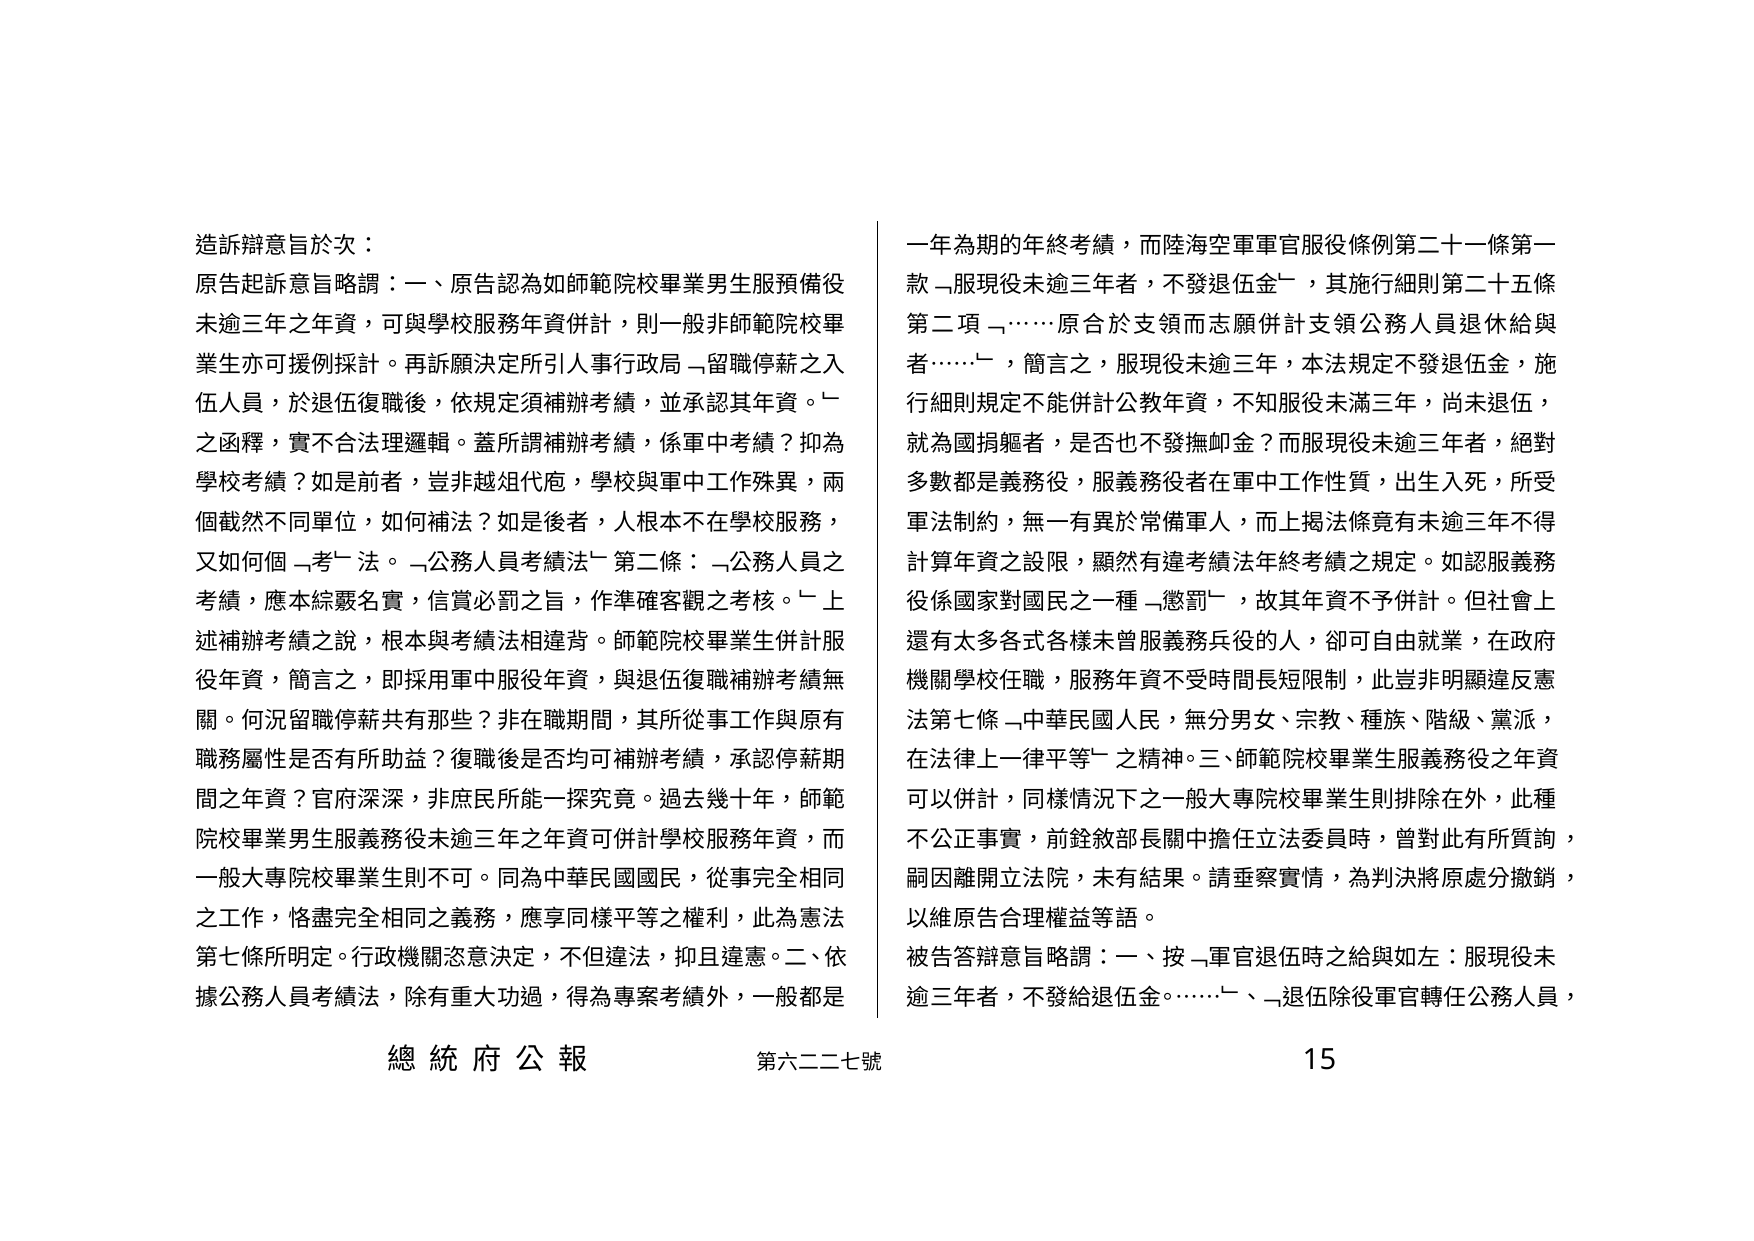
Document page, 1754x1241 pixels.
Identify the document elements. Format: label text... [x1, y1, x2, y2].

text 被告答辯意旨略謂：一、按﹁軍官退伍時之給與如左：服現役未逾三年者，不發給退伍金。……﹂、﹁退伍除役軍官轉任公務人員，原合於支領軍官退除給與不願支領而志願併計支領公務人員退休給與者，應俟辦理公務人員退休︵撫卹︶時，由現職機關檢附原始緩發退伍金支付證或退除給與結算單，層報退休︵撫卹︶核定機關轉送國防部或各總部按權責辦理軍職年資查證。﹂陸海空軍軍官服役條例第二十一條第一款及其施行細則第二十五條第二項定有明文。原告於四十八年九月至五十年二月服役海軍第一軍區司令部軍法官，係屬義務役預備軍官，依前開陸海空軍軍官服役條例第二十一條第一款規定，不得發給退伍金，亦無該條例施行細則第二十五條第二項之適用。又學校教職員退休條例施行細則第十一條第三款﹁曾任下士以上軍職年資未核給退休金或退休俸，經國防部或其所屬各總部依權責核實出具證明者。﹂所稱﹁下士以上之軍職年資﹂，於陸海空軍士官服役條例第二十一條及其施行細則第二十二條第二項亦有相同之規定，均以服役逾三年始有適用。且教育部八十四年六月十五日台人字第○二七九一一號函釋略以：﹁公立學校教師曾任下士以上軍職於退伍時，如未核給退伍金或退休俸，於辦理退休時得檢附有關證件，由其所屬主管教育行政機關，函請國防部依相關規定核實出具軍職年資證明後採計其年資；惟現行陸海空軍軍官及士官服役條例規定，凡服軍官役、士官役未逾三年者，不發退伍金，其軍︵士︶官年資均不能併計公教年資辦理退休，如服軍官役士官役年資逾三年以上，未核給退除給與者，得由國防部或各總部按權責辦理軍職年資查證併計公教年資辦理退休。依上開規定，服義務役退伍後擔任公職教職，其服義務役年資未逾三年者，尚無法併計公教職年資辦理退休。﹂原告四十八年九月至五十年二月之義務役預備軍官年資，自不能採認併計。被告所為處分於法並無違誤，至於﹁留職停薪之入伍人員，於退伍復職後，依規定須補辦考績，並承認其年資，……﹂固為行政院人事行政局六十三年五月十一日︵六三︶局肆字第○九六四六號函所釋示，然原告奉召入伍服役時未具教師身分，非屬留職停薪入伍人員，自不得比照。二、綜上所述，原告因未符現行﹁陸海空軍軍官及士官服役條例﹂第二十一條第一款及學校教職員退休條例施行細則第十一條第三款之規定，自無所陳併計為教師退休年資之依據，被告未予採計併辦，應無不合，原告之訴為無理由，敬請駁回等語。 [907, 934, 1559, 1013]
text 緣原告原係台北市復興高級中學教師，經台北市政府教育局民國八十四年七月十日北市教人字第三三○八○號函核定，自八十四年八月一日退休，退休金種類為月退休金，退休時俸額六二五元，年資三十四年六月，基數︵百分比︶九十四。又該函注意事項載明：﹁孫師︵即原告︶四十八年九月至五十年二月預備軍官服役年資，依教育部八十四年六月二十三日台人字第○二九三四四號函規定：﹃服義務役退伍後擔任公職教職其服義務役年資未逾三年者，尚無法併計公教職年資辦理退休﹄不予採計。﹂原告不服，提起訴願、再訴願，遞遭駁回，遂提起行政訴訟。茲摘敘兩造訴辯意旨於次： [195, 222, 847, 261]
text 原告起訴意旨略謂：一、原告認為如師範院校畢業男生服預備役未逾三年之年資，可與學校服務年資併計，則一般非師範院校畢業生亦可援例採計。再訴願決定所引人事行政局﹁留職停薪之入伍人員，於退伍復職後，依規定須補辦考績，並承認其年資。﹂之函釋，實不合法理邏輯。蓋所謂補辦考績，係軍中考績？抑為學校考績？如是前者，豈非越俎代庖，學校與軍中工作殊異，兩個截然不同單位，如何補法？如是後者，人根本不在學校服務，又如何個﹁考﹂法。﹁公務人員考績法﹂第二條：﹁公務人員之考績，應本綜覈名實，信賞必罰之旨，作準確客觀之考核。﹂上述補辦考績之說，根本與考績法相違背。師範院校畢業生併計服役年資，簡言之，即採用軍中服役年資，與退伍復職補辦考績無關。何況留職停薪共有那些？非在職期間，其所從事工作與原有職務屬性是否有所助益？復職後是否均可補辦考績，承認停薪期間之年資？官府深深，非庶民所能一探究竟。過去幾十年，師範院校畢業男生服義務役未逾三年之年資可併計學校服務年資，而一般大專院校畢業生則不可。同為中華民國國民，從事完全相同之工作，恪盡完全相同之義務，應享同樣平等之權利，此為憲法第七條所明定。行政機關恣意決定，不但違法，抑且違憲。二、依據公務人員考績法，除有重大功過，得為專案考績外，一般都是一年為期的年終考績，而陸海空軍軍官服役條例第二十一條第一款﹁服現役未逾三年者，不發退伍金﹂，其施行細則第二十五條第二項﹁……原合於支領而志願併計支領公務人員退休給與者……﹂，簡言之，服現役未逾三年，本法規定不發退伍金，施行細則規定不能併計公教年資，不知服役未滿三年，尚未退伍，就為國捐軀者，是否也不發撫卹金？而服現役未逾三年者，絕對多數都是義務役，服義務役者在軍中工作性質，出生入死，所受軍法制約，無一有異於常備軍人，而上揭法條竟有未逾三年不得計算年資之設限，顯然有違考績法年終考績之規定。如認服義務役係國家對國民之一種﹁懲罰﹂，故其年資不予併計。但社會上還有太多各式各樣未曾服義務兵役的人，卻可自由就業，在政府機關學校任職，服務年資不受時間長短限制，此豈非明顯違反憲法第七條﹁中華民國人民，無分男女、宗教、種族、階級、黨派，在法律上一律平等﹂之精神。三、師範院校畢業生服義務役之年資可以併計，同樣情況下之一般大專院校畢業生則排除在外，此種不公正事實，前銓敘部長關中擔任立法委員時，曾對此有所質詢，嗣因離開立法院，未有結果。請垂察實情，為判決將原處分撤銷，以維原告合理權益等語。 [195, 261, 847, 1013]
text 原告起訴意旨略謂：一、原告認為如師範院校畢業男生服預備役未逾三年之年資，可與學校服務年資併計，則一般非師範院校畢業生亦可援例採計。再訴願決定所引人事行政局﹁留職停薪之入伍人員，於退伍復職後，依規定須補辦考績，並承認其年資。﹂之函釋，實不合法理邏輯。蓋所謂補辦考績，係軍中考績？抑為學校考績？如是前者，豈非越俎代庖，學校與軍中工作殊異，兩個截然不同單位，如何補法？如是後者，人根本不在學校服務，又如何個﹁考﹂法。﹁公務人員考績法﹂第二條：﹁公務人員之考績，應本綜覈名實，信賞必罰之旨，作準確客觀之考核。﹂上述補辦考績之說，根本與考績法相違背。師範院校畢業生併計服役年資，簡言之，即採用軍中服役年資，與退伍復職補辦考績無關。何況留職停薪共有那些？非在職期間，其所從事工作與原有職務屬性是否有所助益？復職後是否均可補辦考績，承認停薪期間之年資？官府深深，非庶民所能一探究竟。過去幾十年，師範院校畢業男生服義務役未逾三年之年資可併計學校服務年資，而一般大專院校畢業生則不可。同為中華民國國民，從事完全相同之工作，恪盡完全相同之義務，應享同樣平等之權利，此為憲法第七條所明定。行政機關恣意決定，不但違法，抑且違憲。二、依據公務人員考績法，除有重大功過，得為專案考績外，一般都是一年為期的年終考績，而陸海空軍軍官服役條例第二十一條第一款﹁服現役未逾三年者，不發退伍金﹂，其施行細則第二十五條第二項﹁……原合於支領而志願併計支領公務人員退休給與者……﹂，簡言之，服現役未逾三年，本法規定不發退伍金，施行細則規定不能併計公教年資，不知服役未滿三年，尚未退伍，就為國捐軀者，是否也不發撫卹金？而服現役未逾三年者，絕對多數都是義務役，服義務役者在軍中工作性質，出生入死，所受軍法制約，無一有異於常備軍人，而上揭法條竟有未逾三年不得計算年資之設限，顯然有違考績法年終考績之規定。如認服義務役係國家對國民之一種﹁懲罰﹂，故其年資不予併計。但社會上還有太多各式各樣未曾服義務兵役的人，卻可自由就業，在政府機關學校任職，服務年資不受時間長短限制，此豈非明顯違反憲法第七條﹁中華民國人民，無分男女、宗教、種族、階級、黨派，在法律上一律平等﹂之精神。三、師範院校畢業生服義務役之年資可以併計，同樣情況下之一般大專院校畢業生則排除在外，此種不公正事實，前銓敘部長關中擔任立法委員時，曾對此有所質詢，嗣因離開立法院，未有結果。請垂察實情，為判決將原處分撤銷，以維原告合理權益等語。 [907, 222, 1559, 934]
